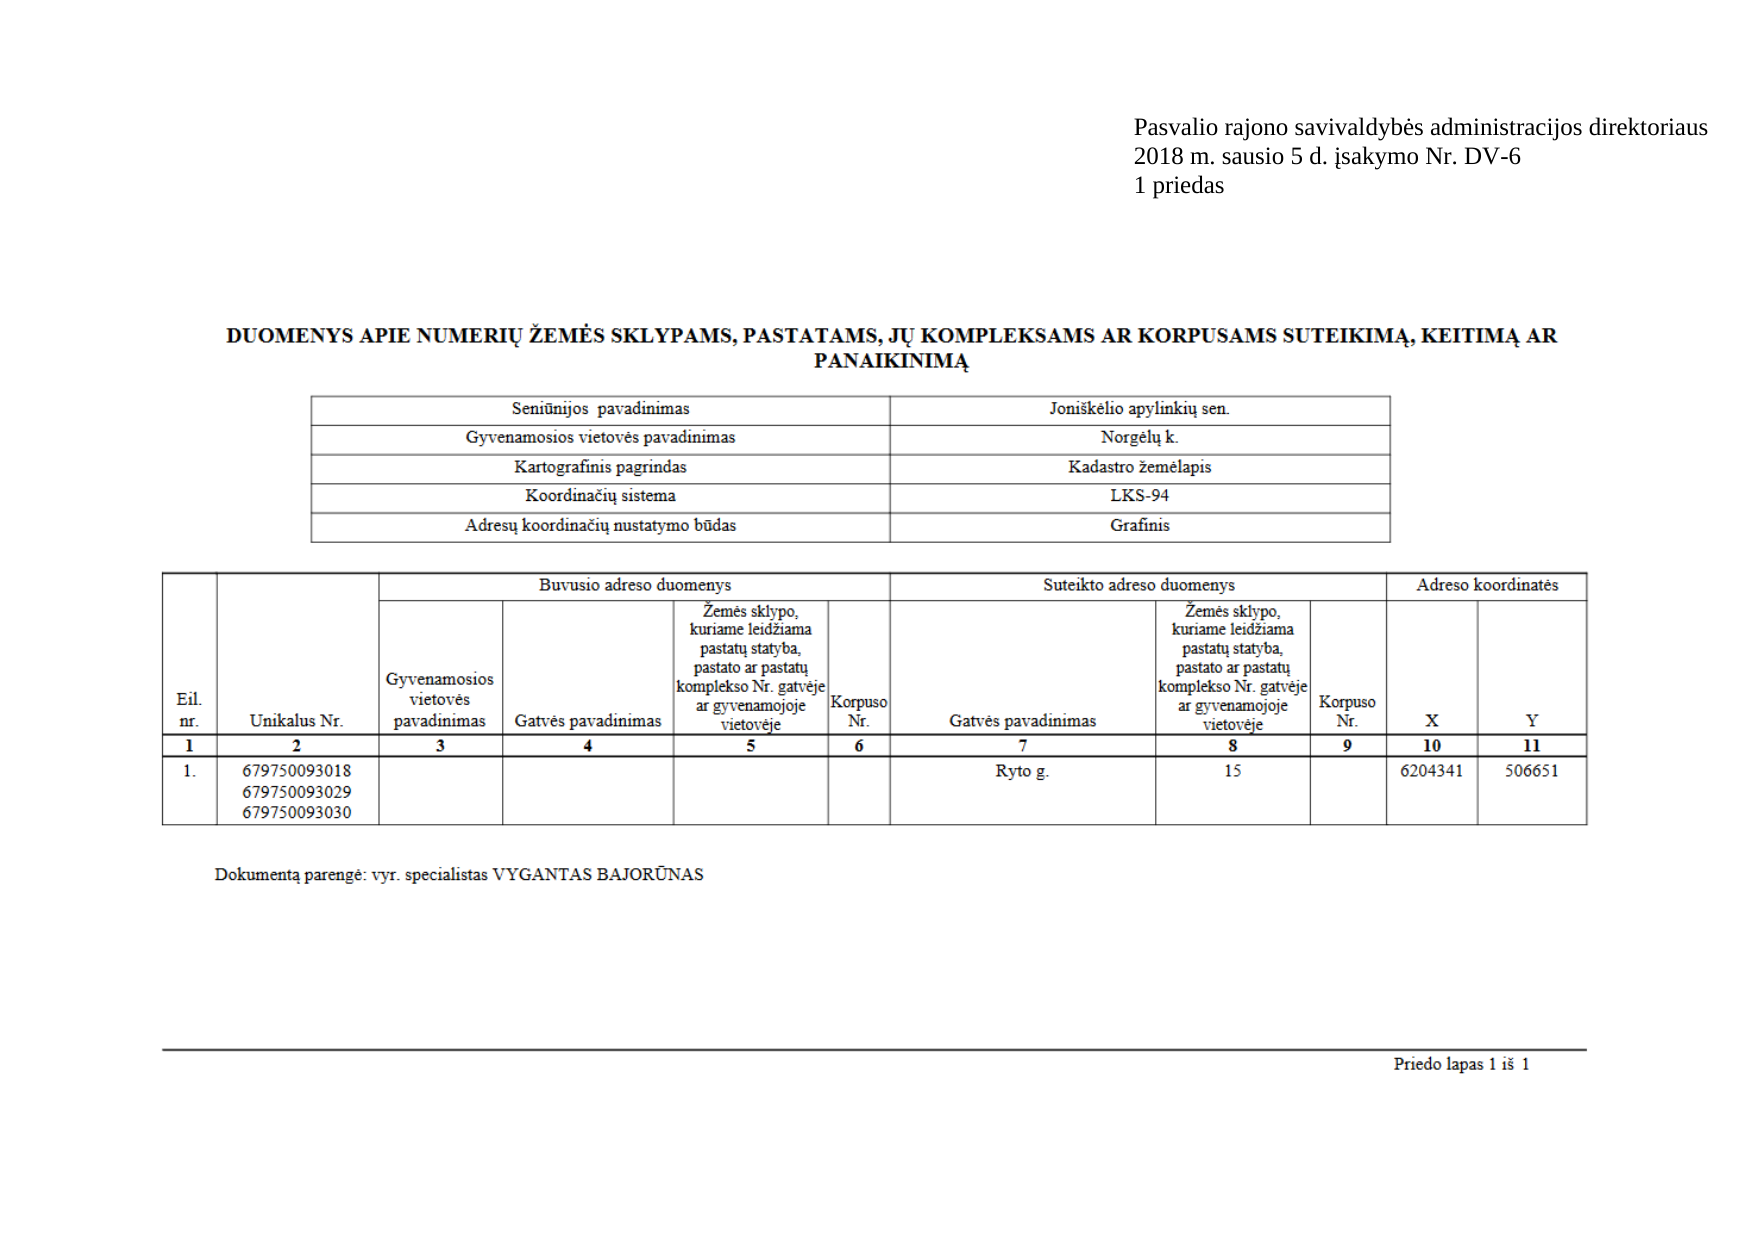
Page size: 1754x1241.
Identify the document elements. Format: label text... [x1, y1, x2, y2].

table_header Pasvalio rajono savivaldybės administracijos direktoriaus 2018 m. sausio 5 d. įsakymo Nr. DV-6 1 priedas [1122, 113, 1715, 227]
table_header [699, 113, 1122, 227]
